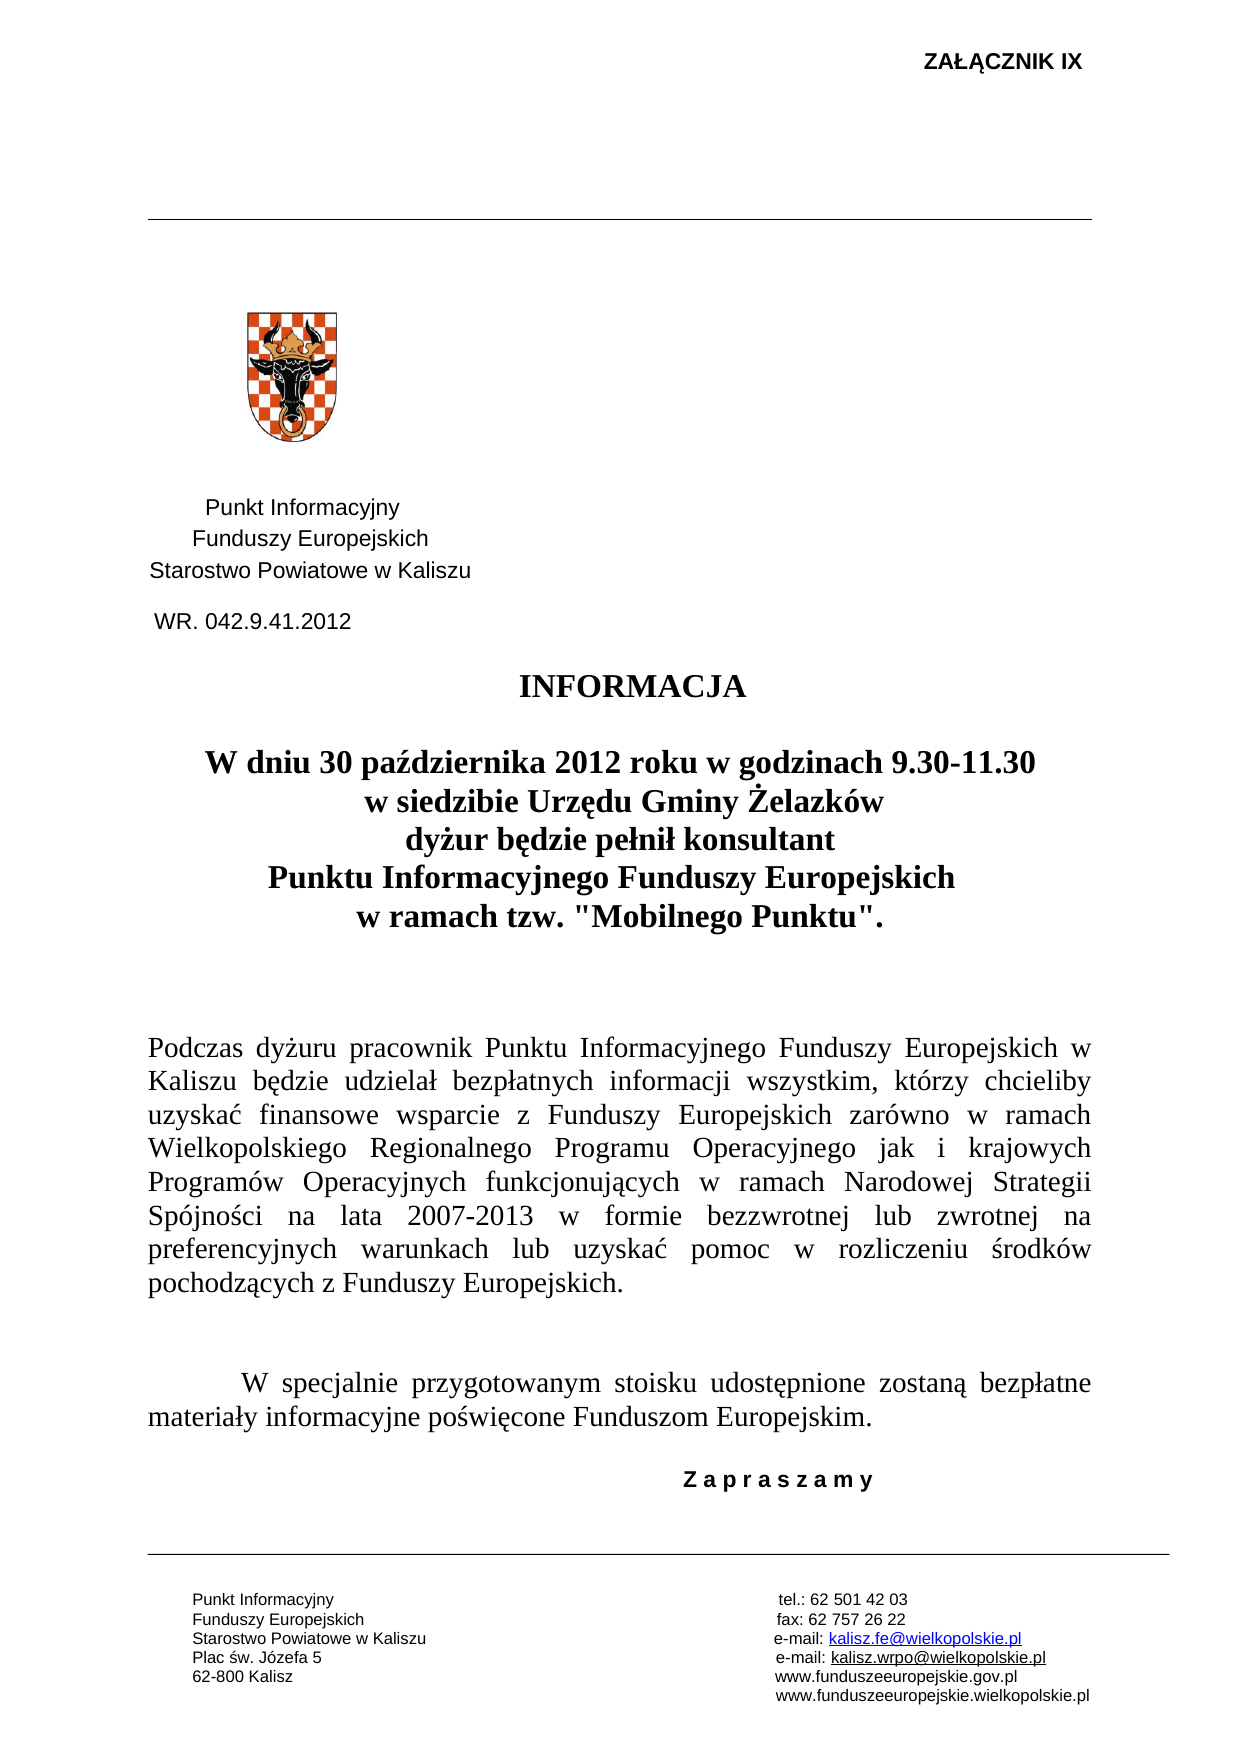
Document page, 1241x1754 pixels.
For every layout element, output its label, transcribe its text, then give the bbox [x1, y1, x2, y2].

text w siedzibie Urzędu Gminy Żelazków [148, 781, 1092, 819]
text W specjalnie przygotowanym stoisku udostępnione zostaną bezpłatne materiały informacyjne poświęcone Funduszom Europejskim. [148, 1332, 1092, 1432]
subtitle WR. 042.9.41.2012 [148, 608, 1092, 634]
text INFORMACJA [148, 666, 1092, 704]
text dyżur będzie pełnił konsultant [148, 819, 1092, 857]
text Podczas dyżuru pracownik Punktu Informacyjnego Funduszy Europejskich w Kaliszu będzie udzielał bezpłatnych informacji wszystkim, którzy chcieliby uzyskać finansowe wsparcie z Funduszy Europejskich zarówno w ramach Wielkopolskiego Regionalnego Programu Operacyjnego jak i krajowych Programów Operacyjnych funkcjonujących w ramach Narodowej Strategii Spójności na lata 2007-2013 w formie bezzwrotnej lub zwrotnej na preferencyjnych warunkach lub uzyskać pomoc w rozliczeniu środków pochodzących z Funduszy Europejskich. [148, 1001, 1092, 1298]
text Z a p r a s z a m y [148, 1466, 1092, 1492]
text w ramach tzw. "Mobilnego Punktu". [148, 896, 1092, 934]
subtitle Punkt Informacyjny [148, 493, 1092, 520]
text Starostwo Powiatowe w Kaliszu [148, 557, 1092, 583]
text Funduszy Europejskich [148, 525, 1092, 551]
text W dniu 30 października 2012 roku w godzinach 9.30-11.30 [148, 704, 1092, 781]
picture [247, 312, 337, 442]
text Punktu Informacyjnego Funduszy Europejskich [148, 857, 1092, 896]
